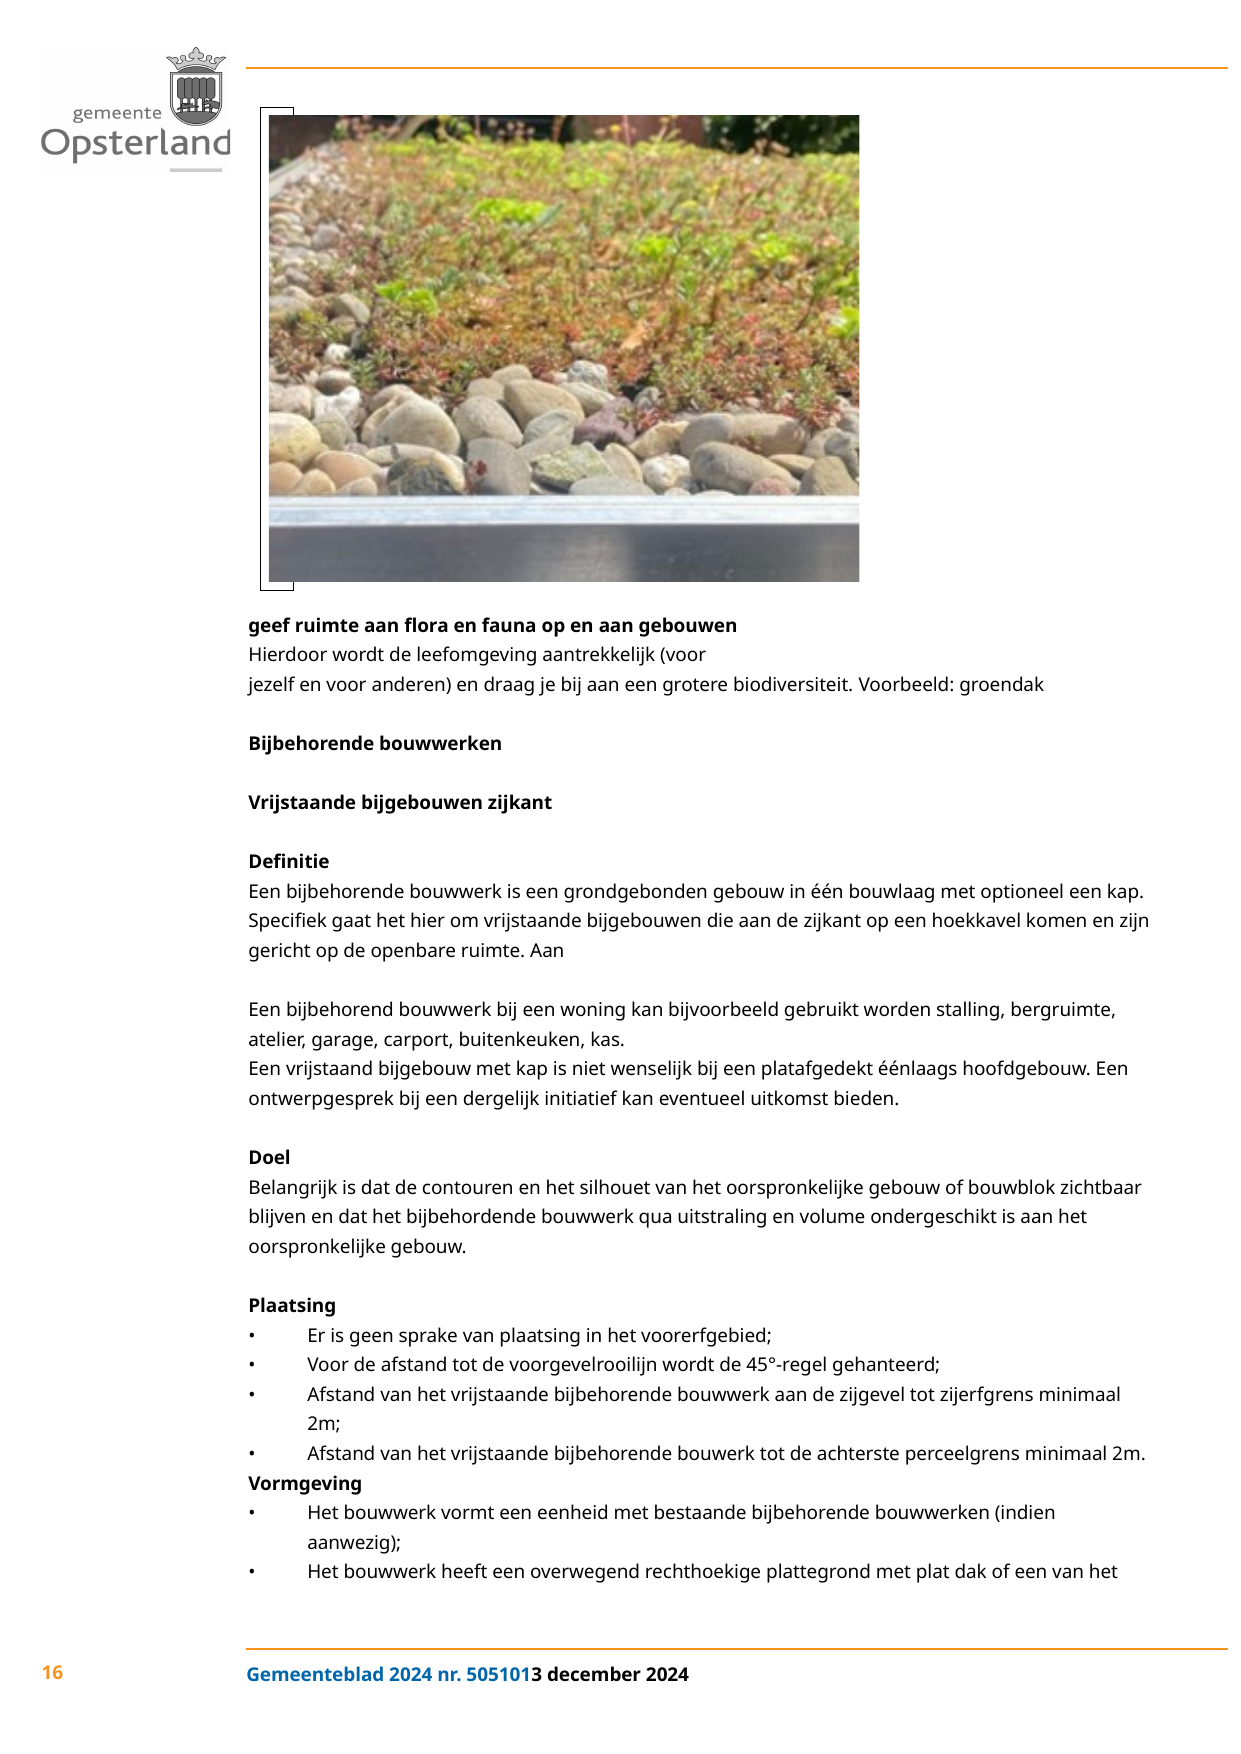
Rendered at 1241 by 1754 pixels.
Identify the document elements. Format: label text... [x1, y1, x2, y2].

list Voor de afstand tot de voorgevelrooilijn wordt de 45°-regel gehanteerd; [248, 1351, 1152, 1377]
text Doel [248, 1144, 1152, 1170]
text Definitie [248, 848, 1152, 874]
text geef ruimte aan flora en fauna op en aan gebouwen [248, 612, 1152, 638]
list Afstand van het vrijstaande bijbehorende bouwwerk aan de zijgevel tot zijerfgrens minimaal 2m; [248, 1381, 1152, 1436]
text Vormgeving [248, 1470, 1152, 1496]
text Specifiek gaat het hier om vrijstaande bijgebouwen die aan de zijkant op een hoekkavel komen en zijn gericht op de openbare ruimte. Aan [248, 908, 1152, 963]
picture [41, 47, 231, 172]
text Hierdoor wordt de leefomgeving aantrekkelijk (voor jezelf en voor anderen) en draag je bij aan een grotere biodiversiteit. Voorbeeld: groendak [248, 641, 1152, 697]
text Een bijbehorend bouwwerk bij een woning kan bijvoorbeeld gebruikt worden stalling, bergruimte, atelier, garage, carport, buitenkeuken, kas. [248, 996, 1152, 1052]
list Het bouwwerk vormt een eenheid met bestaande bijbehorende bouwwerken (indien aanwezig); [248, 1499, 1152, 1555]
list Het bouwwerk heeft een overwegend rechthoekige plattegrond met plat dak of een van het [248, 1558, 1152, 1584]
list Er is geen sprake van plaatsing in het voorerfgebied; [248, 1322, 1152, 1348]
list Afstand van het vrijstaande bijbehorende bouwerk tot de achterste perceelgrens minimaal 2m. [248, 1440, 1152, 1466]
text Vrijstaande bijgebouwen zijkant [248, 789, 1152, 815]
text Een bijbehorende bouwwerk is een grondgebonden gebouw in één bouwlaag met optioneel een kap. [248, 878, 1152, 904]
text Belangrijk is dat de contouren en het silhouet van het oorspronkelijke gebouw of bouwblok zichtbaar blijven en dat het bijbehordende bouwwerk qua uitstraling en volume ondergeschikt is aan het oorspronkelijke gebouw. [248, 1174, 1152, 1259]
text Een vrijstaand bijgebouw met kap is niet wenselijk bij een platafgedekt éénlaags hoofdgebouw. Een ontwerpgesprek bij een dergelijk initiatief kan eventueel uitkomst bieden. [248, 1056, 1152, 1111]
text Plaatsing [248, 1292, 1152, 1318]
picture [268, 115, 860, 582]
text Bijbehorende bouwwerken [248, 730, 1152, 756]
